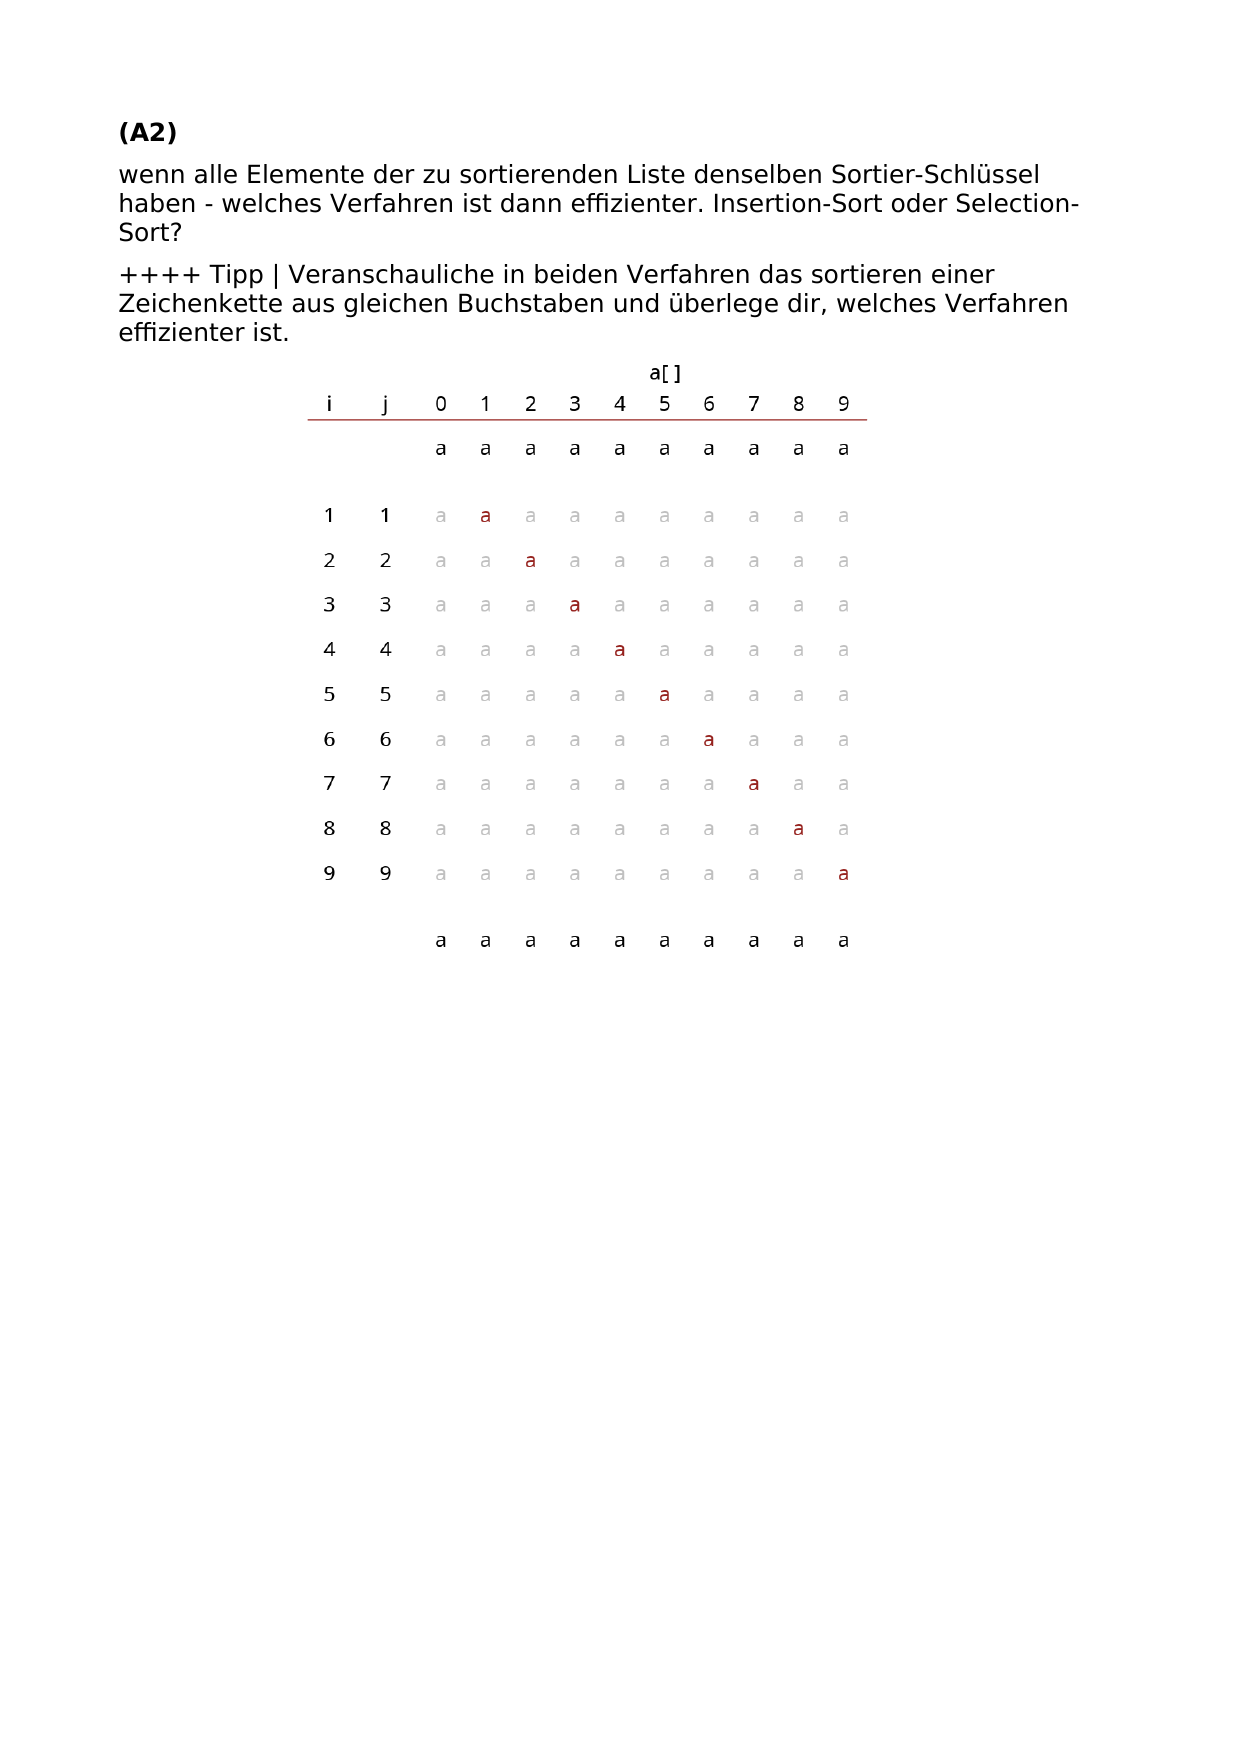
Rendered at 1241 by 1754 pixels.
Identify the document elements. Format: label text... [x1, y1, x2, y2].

subtitle (A2) [118, 118, 1122, 147]
text ++++ Tipp | Veranschauliche in beiden Verfahren das sortieren einer Zeichenkette aus gleichen Buchstaben und überlege dir, welches Verfahren effizienter ist. [118, 260, 1122, 347]
picture [307, 359, 933, 985]
text wenn alle Elemente der zu sortierenden Liste denselben Sortier-Schlüssel haben - welches Verfahren ist dann effizienter. Insertion-Sort oder Selection-Sort? [118, 160, 1122, 247]
